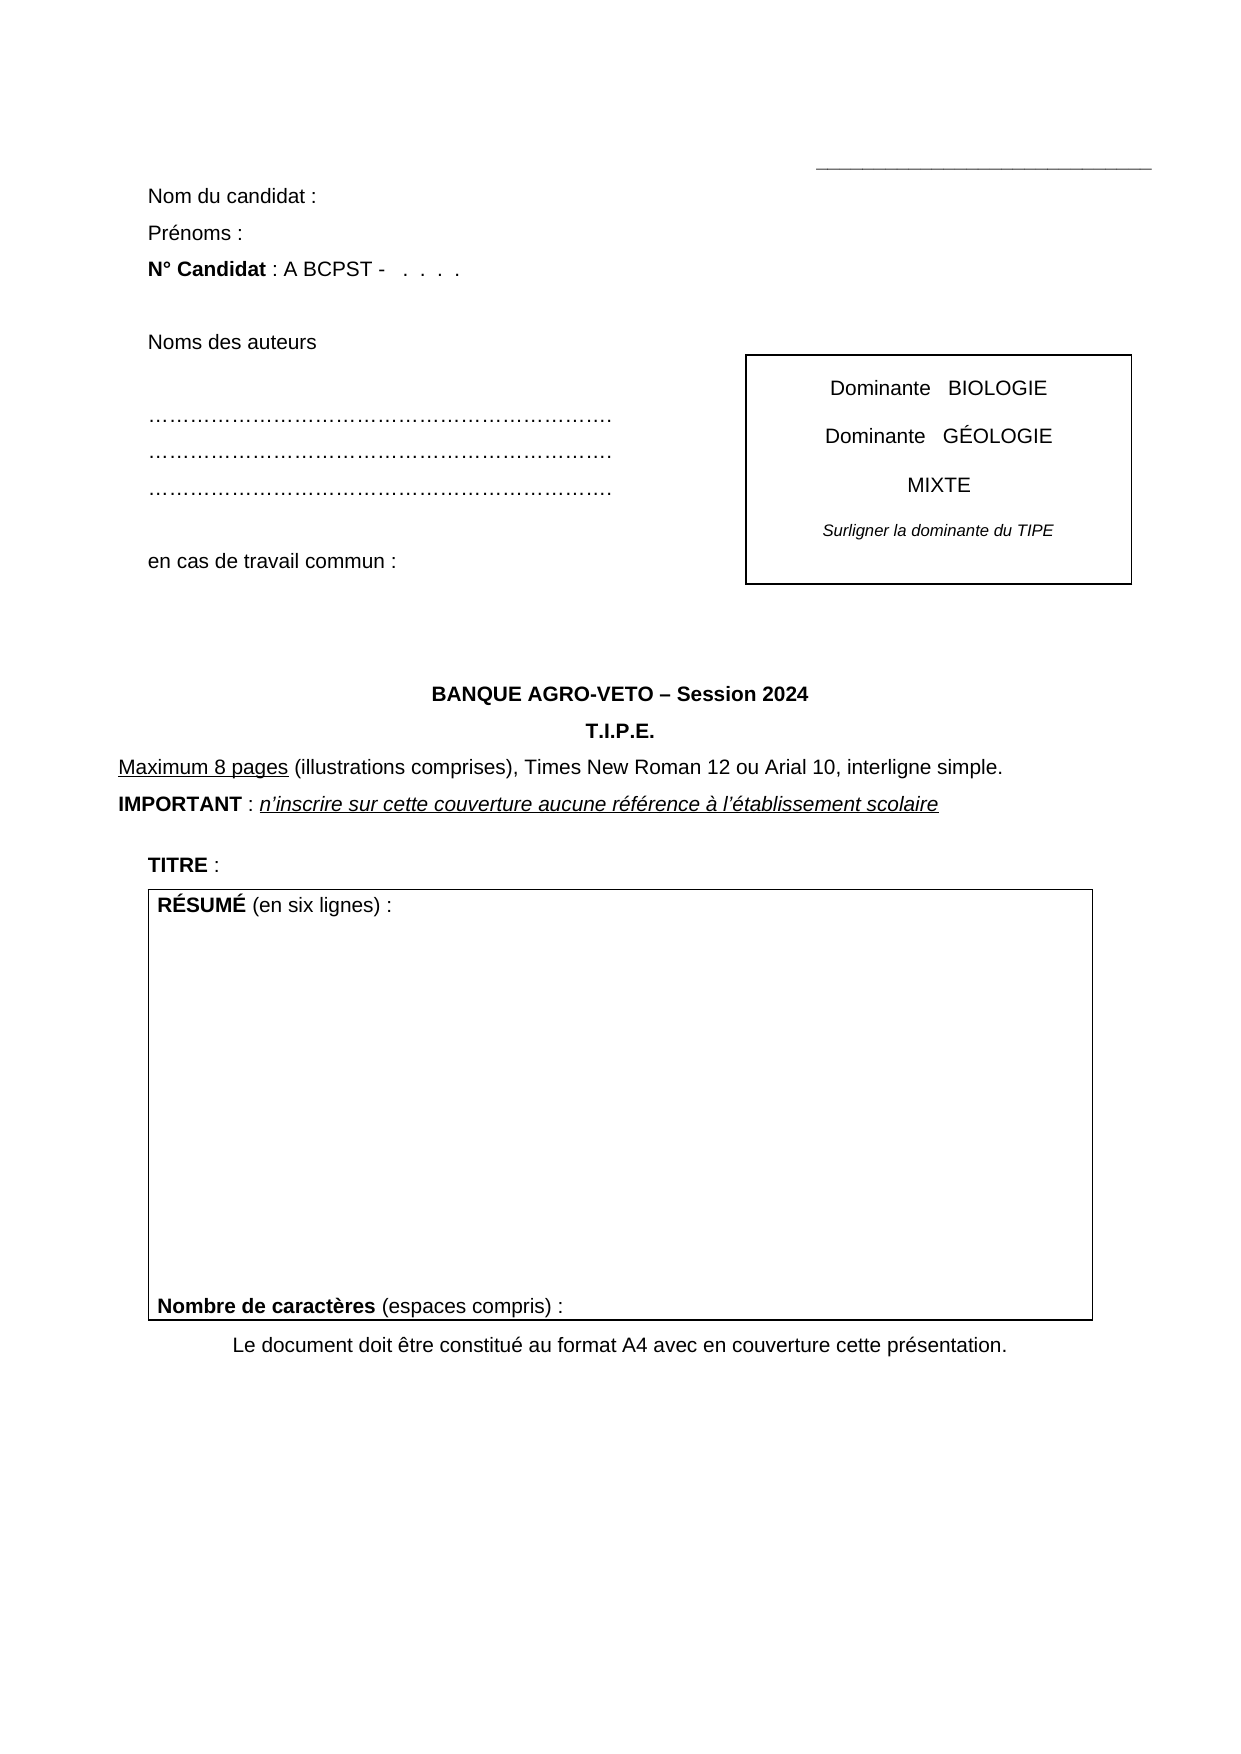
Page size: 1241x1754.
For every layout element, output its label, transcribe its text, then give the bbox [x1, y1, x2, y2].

text …………………………………………………………. [148, 476, 745, 500]
text Nombre de caractères (espaces compris) : [149, 1290, 1092, 1319]
text RÉSUMÉ (en six lignes) : [149, 890, 1092, 916]
text …………………………………………………………. [148, 439, 745, 463]
text Prénoms : [148, 221, 1093, 244]
text Le document doit être constitué au format A4 avec en couverture cette présentation. [148, 1333, 1093, 1357]
text BANQUE AGRO-VETO – Session 2024 [148, 682, 1093, 706]
text Surligner la dominante du TIPE [762, 521, 1116, 540]
text TITRE : [148, 853, 1093, 877]
text N° Candidat : A BCPST - . . . . [148, 257, 1093, 281]
text IMPORTANT : n’inscrire sur cette couverture aucune référence à l’établissement scolaire [118, 791, 1093, 815]
text Noms des auteurs [148, 330, 1093, 354]
text MIXTE [762, 473, 1116, 497]
text Dominante BIOLOGIE [762, 376, 1116, 400]
text en cas de travail commun : [148, 549, 745, 573]
text T.I.P.E. [148, 718, 1093, 742]
text …………………………………………………………. [148, 403, 745, 427]
text Dominante GÉOLOGIE [762, 424, 1116, 448]
text Nom du candidat : [148, 184, 1093, 208]
text _____________________________ [148, 148, 1152, 172]
text Maximum 8 pages (illustrations comprises), Times New Roman 12 ou Arial 10, interligne simple. [118, 755, 1093, 779]
text [747, 356, 1131, 583]
